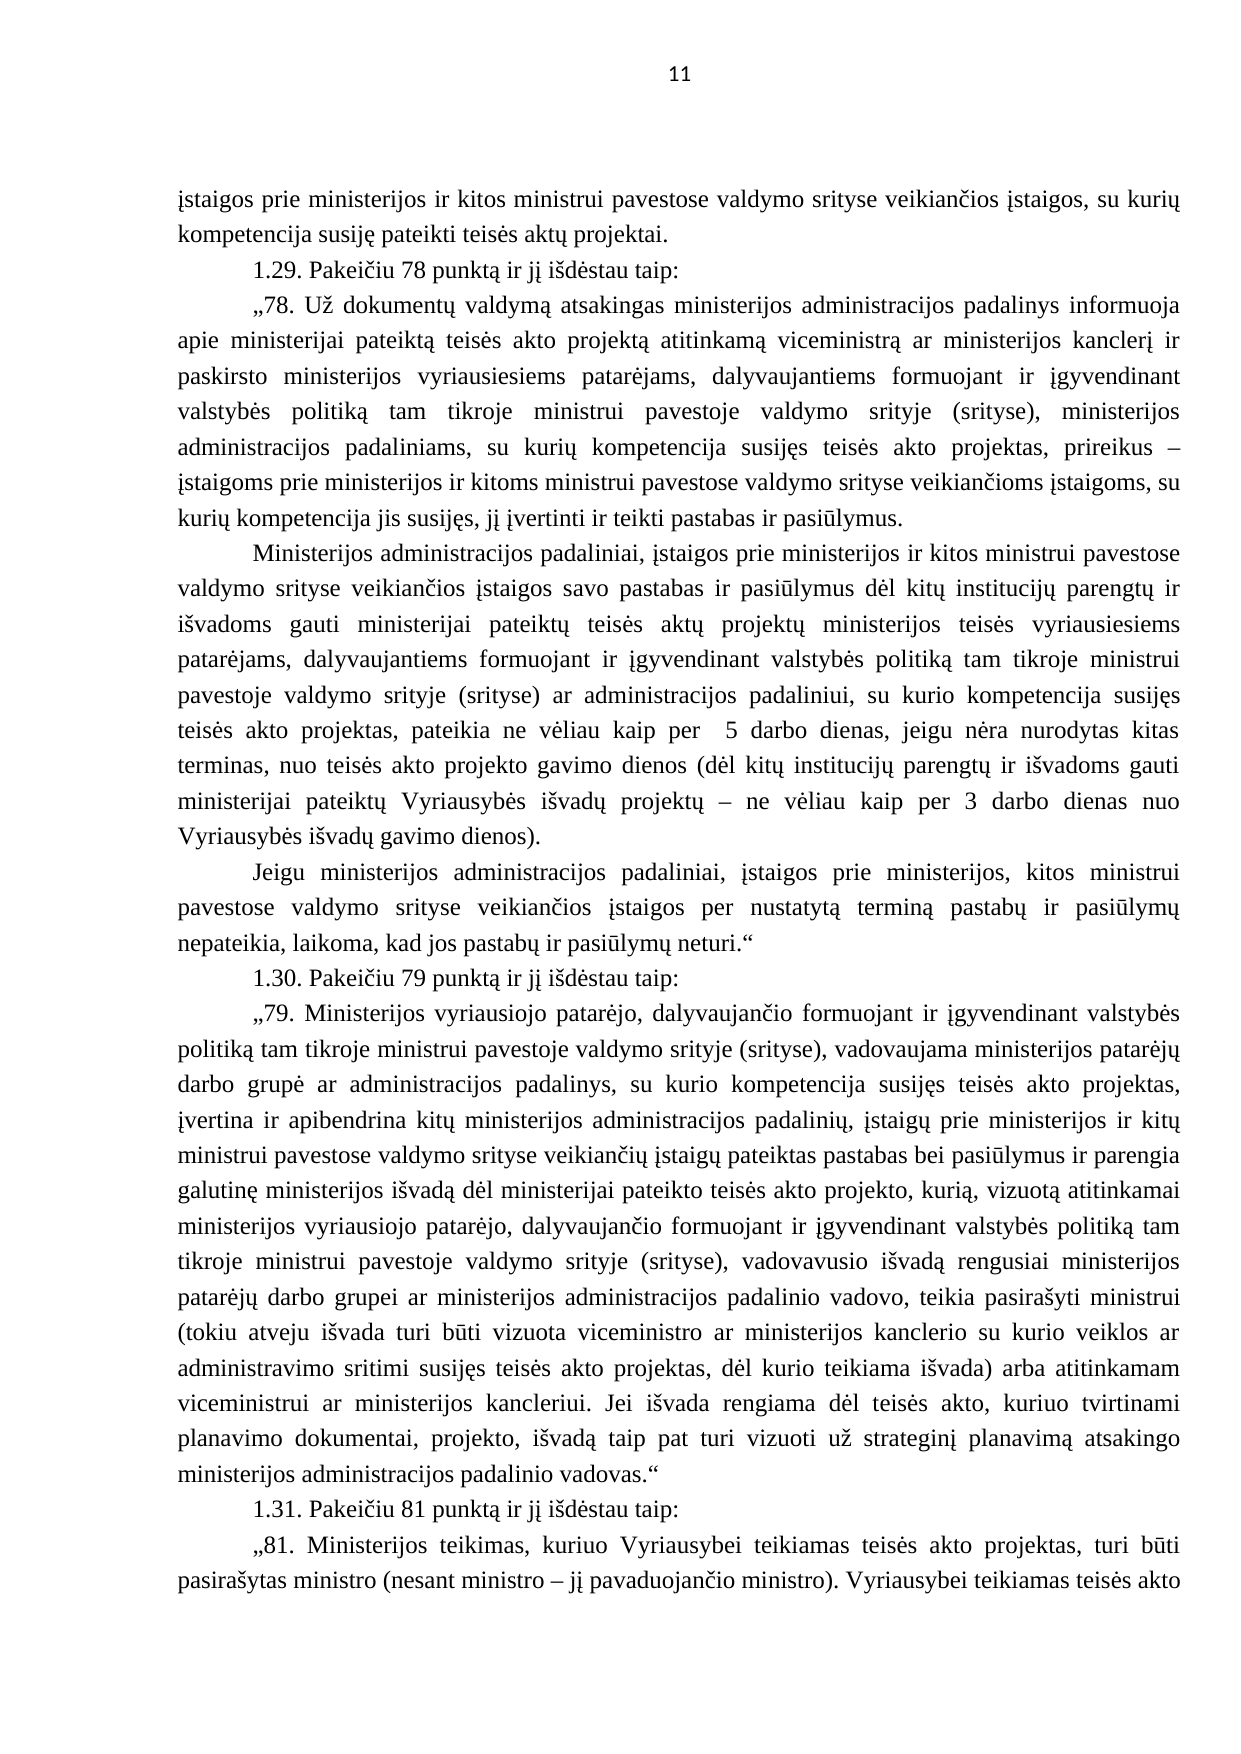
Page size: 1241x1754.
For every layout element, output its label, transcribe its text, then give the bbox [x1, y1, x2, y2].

text 1.31. Pakeičiu 81 punktą ir jį išdėstau taip: [177, 1488, 1181, 1523]
text įstaigos prie ministerijos ir kitos ministrui pavestose valdymo srityse veikiančios įstaigos, su kurių kompetencija susiję pateikti teisės aktų projektai. [177, 177, 1181, 248]
text 1.29. Pakeičiu 78 punktą ir jį išdėstau taip: [177, 248, 1181, 283]
text Jeigu ministerijos administracijos padaliniai, įstaigos prie ministerijos, kitos ministrui pavestose valdymo srityse veikiančios įstaigos per nustatytą terminą pastabų ir pasiūlymų nepateikia, laikoma, kad jos pastabų ir pasiūlymų neturi.“ [177, 850, 1181, 956]
text 1.30. Pakeičiu 79 punktą ir jį išdėstau taip: [177, 956, 1181, 992]
text Ministerijos administracijos padaliniai, įstaigos prie ministerijos ir kitos ministrui pavestose valdymo srityse veikiančios įstaigos savo pastabas ir pasiūlymus dėl kitų institucijų parengtų ir išvadoms gauti ministerijai pateiktų teisės aktų projektų ministerijos teisės vyriausiesiems patarėjams, dalyvaujantiems formuojant ir įgyvendinant valstybės politiką tam tikroje ministrui pavestoje valdymo srityje (srityse) ar administracijos padaliniui, su kurio kompetencija susijęs teisės akto projektas, pateikia ne vėliau kaip per 5 darbo dienas, jeigu nėra nurodytas kitas terminas, nuo teisės akto projekto gavimo dienos (dėl kitų institucijų parengtų ir išvadoms gauti ministerijai pateiktų Vyriausybės išvadų projektų ‒ ne vėliau kaip per 3 darbo dienas nuo Vyriausybės išvadų gavimo dienos). [177, 531, 1181, 850]
text „81. Ministerijos teikimas, kuriuo Vyriausybei teikiamas teisės akto projektas, turi būti pasirašytas ministro (nesant ministro – jį pavaduojančio ministro). Vyriausybei teikiamas teisės akto [177, 1523, 1181, 1594]
text „78. Už dokumentų valdymą atsakingas ministerijos administracijos padalinys informuoja apie ministerijai pateiktą teisės akto projektą atitinkamą viceministrą ar ministerijos kanclerį ir paskirsto ministerijos vyriausiesiems patarėjams, dalyvaujantiems formuojant ir įgyvendinant valstybės politiką tam tikroje ministrui pavestoje valdymo srityje (srityse), ministerijos administracijos padaliniams, su kurių kompetencija susijęs teisės akto projektas, prireikus ‒ įstaigoms prie ministerijos ir kitoms ministrui pavestose valdymo srityse veikiančioms įstaigoms, su kurių kompetencija jis susijęs, jį įvertinti ir teikti pastabas ir pasiūlymus. [177, 283, 1181, 531]
text „79. Ministerijos vyriausiojo patarėjo, dalyvaujančio formuojant ir įgyvendinant valstybės politiką tam tikroje ministrui pavestoje valdymo srityje (srityse), vadovaujama ministerijos patarėjų darbo grupė ar administracijos padalinys, su kurio kompetencija susijęs teisės akto projektas, įvertina ir apibendrina kitų ministerijos administracijos padalinių, įstaigų prie ministerijos ir kitų ministrui pavestose valdymo srityse veikiančių įstaigų pateiktas pastabas bei pasiūlymus ir parengia galutinę ministerijos išvadą dėl ministerijai pateikto teisės akto projekto, kurią, vizuotą atitinkamai ministerijos vyriausiojo patarėjo, dalyvaujančio formuojant ir įgyvendinant valstybės politiką tam tikroje ministrui pavestoje valdymo srityje (srityse), vadovavusio išvadą rengusiai ministerijos patarėjų darbo grupei ar ministerijos administracijos padalinio vadovo, teikia pasirašyti ministrui (tokiu atveju išvada turi būti vizuota viceministro ar ministerijos kanclerio su kurio veiklos ar administravimo sritimi susijęs teisės akto projektas, dėl kurio teikiama išvada) arba atitinkamam viceministrui ar ministerijos kancleriui. Jei išvada rengiama dėl teisės akto, kuriuo tvirtinami planavimo dokumentai, projekto, išvadą taip pat turi vizuoti už strateginį planavimą atsakingo ministerijos administracijos padalinio vadovas.“ [177, 992, 1181, 1488]
